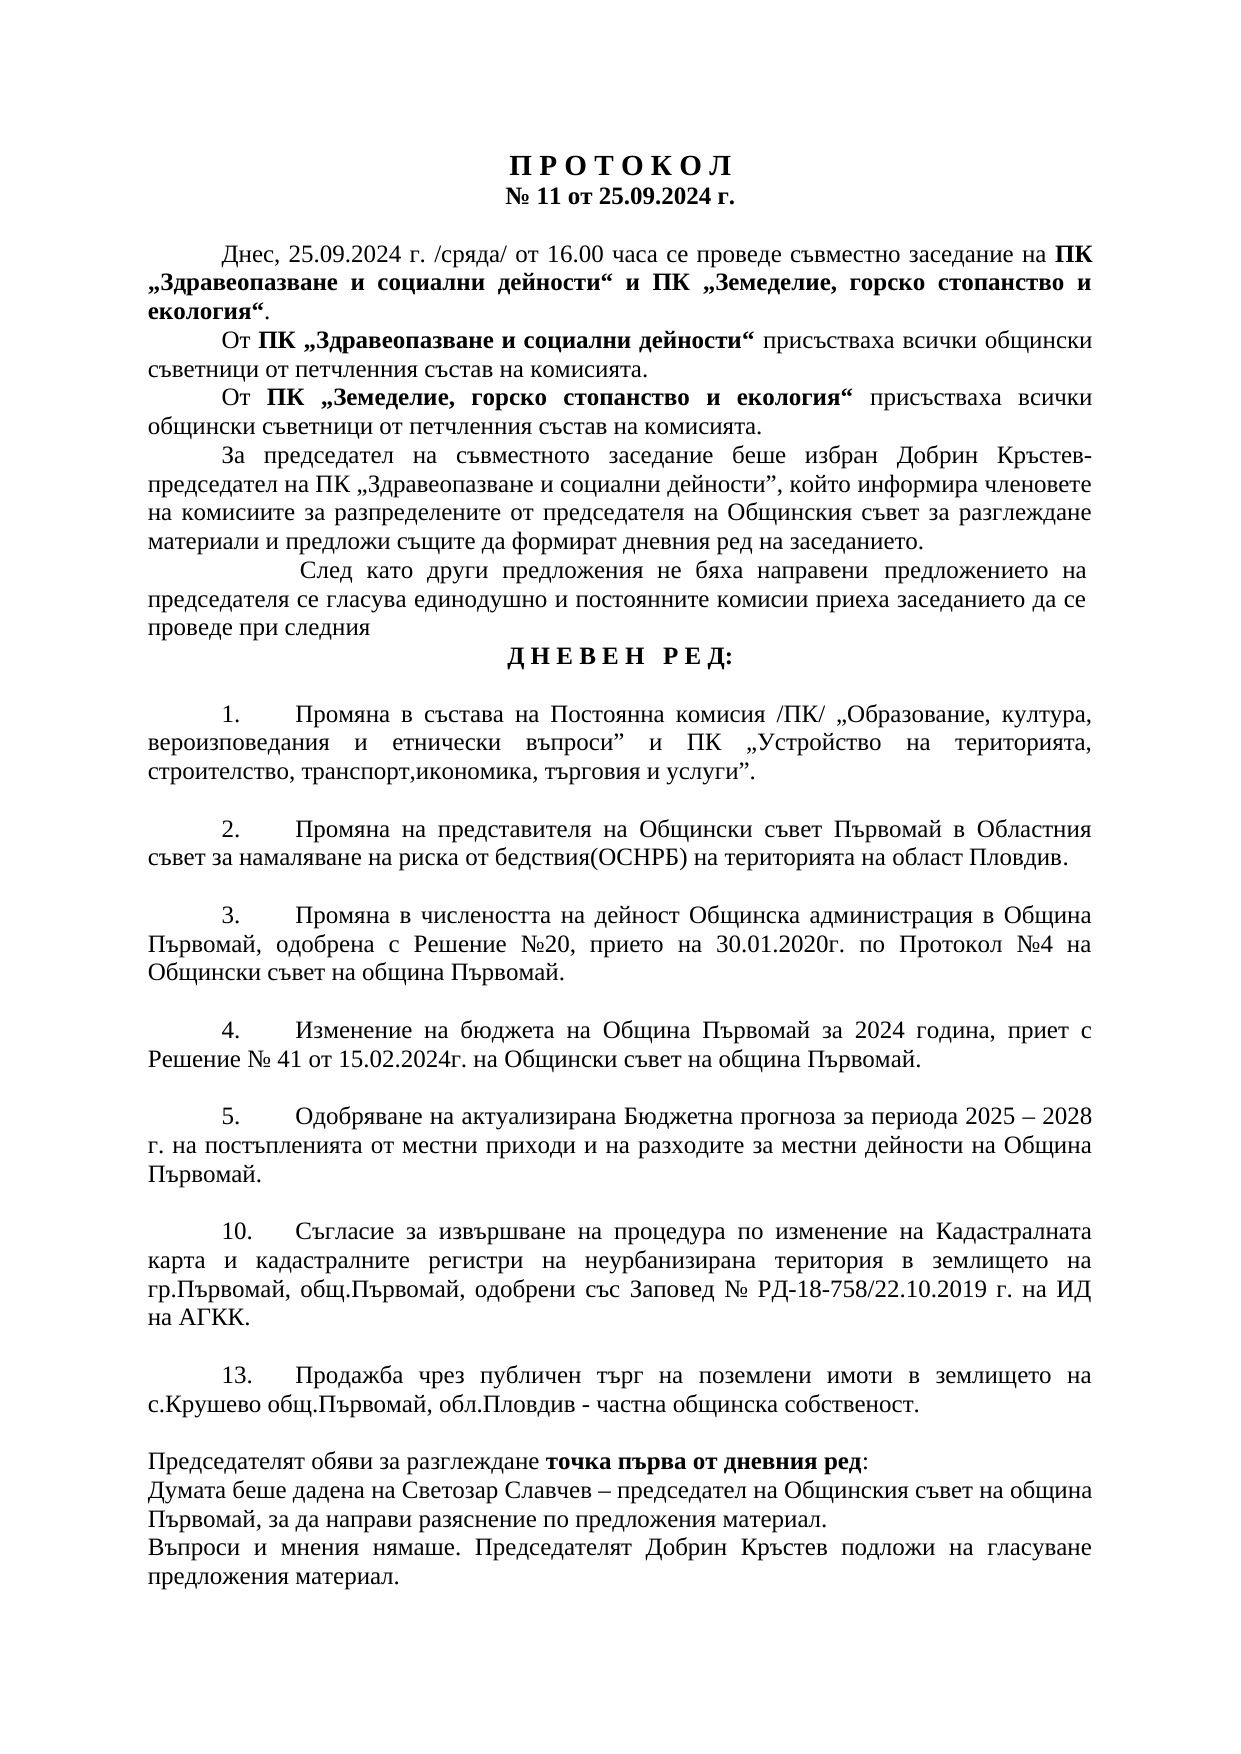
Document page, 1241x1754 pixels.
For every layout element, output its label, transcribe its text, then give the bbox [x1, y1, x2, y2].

text Въпроси и мнения нямаше. Председателят Добрин Кръстев подложи на гласуване предложения материал. [148, 1532, 1093, 1590]
text Д Н Е В Е Н Р Е Д: [148, 641, 1093, 670]
text Председателят обяви за разглеждане точка първа от дневния ред: [148, 1446, 1093, 1475]
text 13. Продажба чрез публичен търг на поземлени имоти в землището на с.Крушево общ.Първомай, обл.Пловдив - частна общинска собственост. [148, 1360, 1093, 1417]
text 10. Съгласие за извършване на процедура по изменение на Кадастралната карта и кадастралните регистри на неурбанизирана територия в землището на гр.Първомай, общ.Първомай, одобрени със Заповед № РД-18-758/22.10.2019 г. на ИД на АГКК. [148, 1216, 1093, 1331]
text Думата беше дадена на Светозар Славчев – председател на Общинския съвет на община Първомай, за да направи разяснение по предложения материал. [148, 1475, 1093, 1532]
text Днес, 25.09.2024 г. /сряда/ от 16.00 часа се проведе съвместно заседание на ПК „Здравеопазване и социални дейности“ и ПК „Земеделие, горско стопанство и екология“. [148, 239, 1093, 325]
list Промяна в състава на Постоянна комисия /ПК/ „Образование, култура, вероизповедания и етнически въпроси” и ПК „Устройство на територията, строителство, транспорт,икономика, търговия и услуги”. [148, 699, 1093, 785]
list Изменение на бюджета на Община Първомай за 2024 година, приет с Решение № 41 от 15.02.2024г. на Общински съвет на община Първомай. [148, 1015, 1093, 1072]
text От ПК „Земеделие, горско стопанство и екология“ присъстваха всички общински съветници от петчленния състав на комисията. [148, 382, 1093, 440]
list Одобряване на актуализирана Бюджетна прогноза за периода 2025 – 2028 г. на постъпленията от местни приходи и на разходите за местни дейности на Община Първомай. [148, 1101, 1093, 1187]
text След като други предложения не бяха направени предложението на председателя се гласува единодушно и постоянните комисии приеха заседанието да се проведе при следния [148, 555, 1087, 641]
text № 11 от 25.09.2024 г. [148, 181, 1093, 210]
list Промяна в числеността на дейност Общинска администрация в Община Първомай, одобрена с Решение №20, прието на 30.01.2020г. по Протокол №4 на Общински съвет на община Първомай. [148, 900, 1093, 986]
text П Р О Т О К О Л [148, 148, 1093, 181]
list Промяна на представителя на Общински съвет Първомай в Областния съвет за намаляване на риска от бедствия(ОСНРБ) на територията на област Пловдив. [148, 814, 1093, 871]
text За председател на съвместното заседание беше избран Добрин Кръстев- председател на ПК „Здравеопазване и социални дейности”, който информира членовете на комисиите за разпределените от председателя на Общинския съвет за разглеждане материали и предложи същите да формират дневния ред на заседанието. [148, 440, 1093, 555]
text От ПК „Здравеопазване и социални дейности“ присъстваха всички общински съветници от петчленния състав на комисията. [148, 325, 1093, 382]
